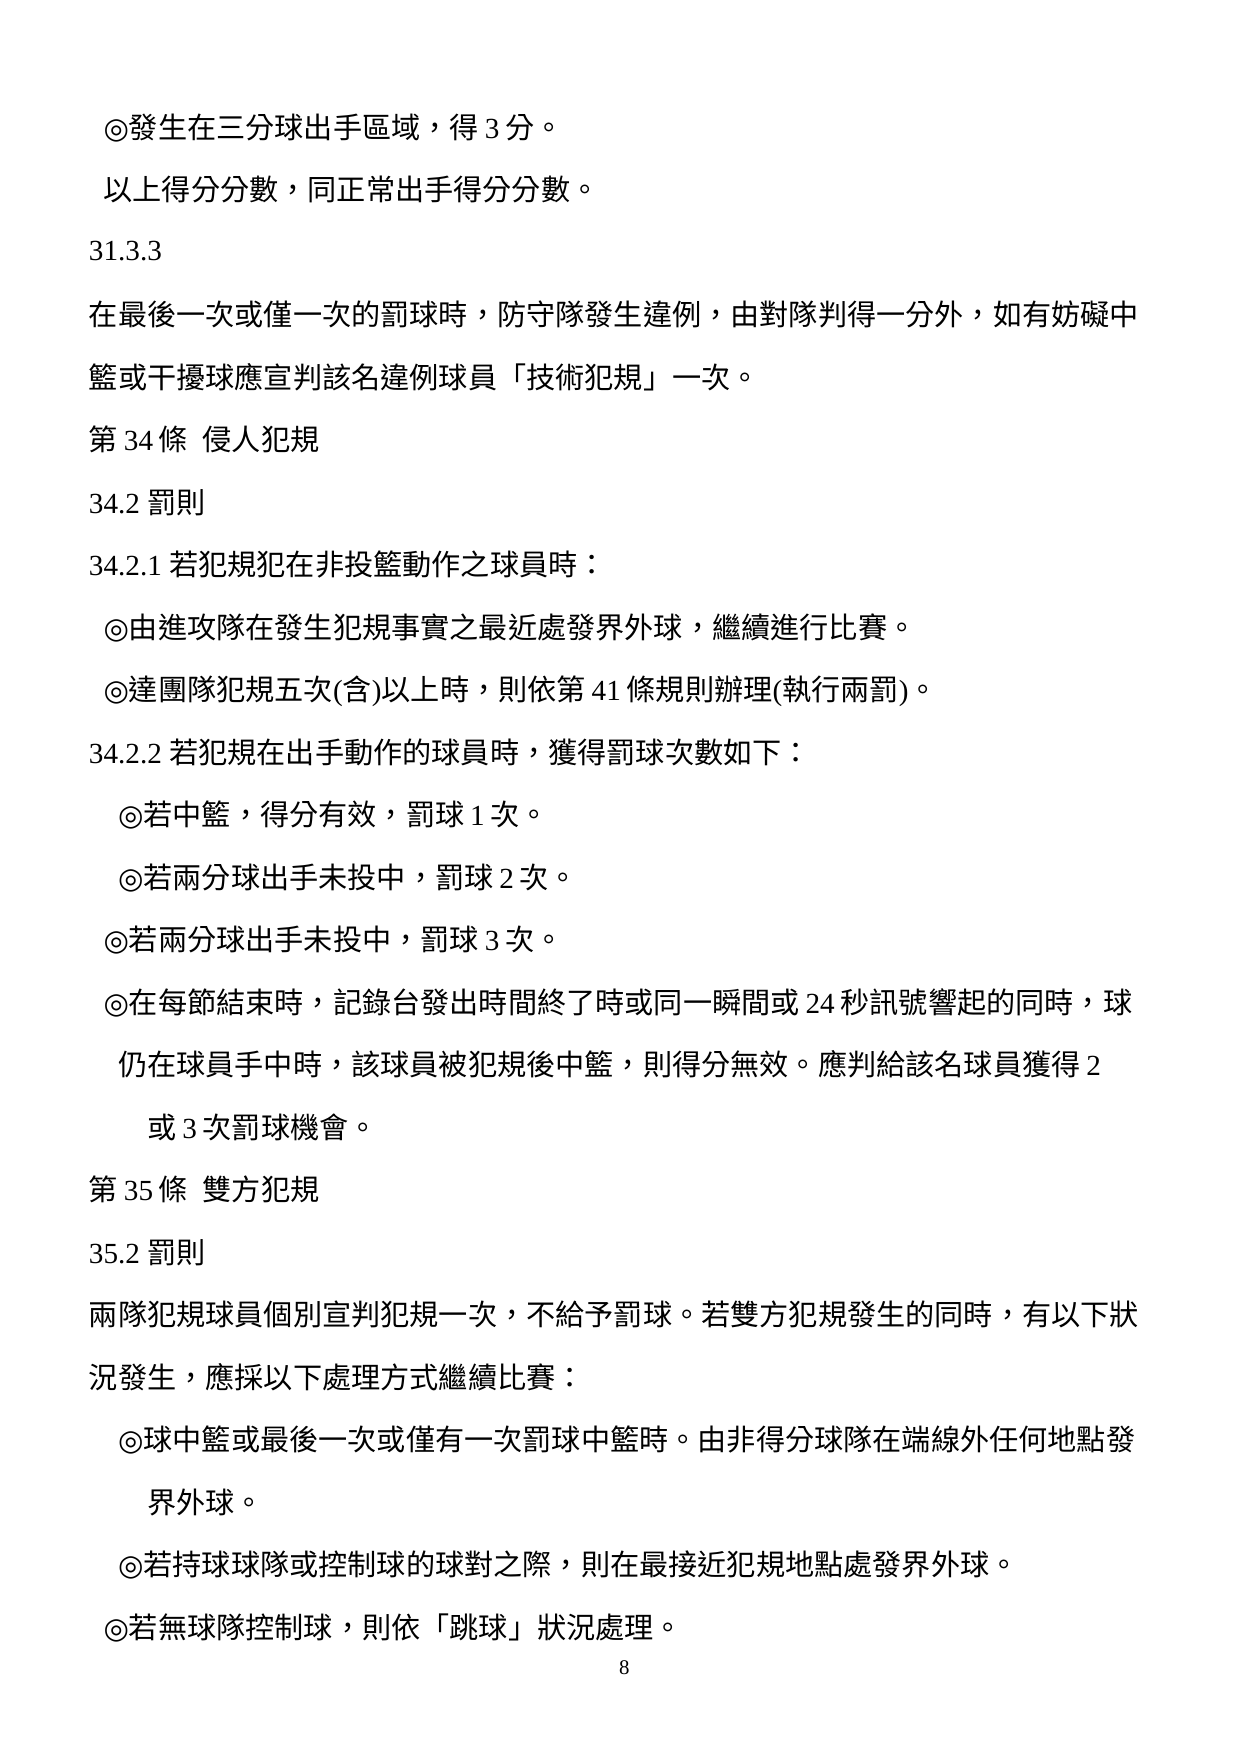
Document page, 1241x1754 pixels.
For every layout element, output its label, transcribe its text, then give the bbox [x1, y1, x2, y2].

text ◎在每節結束時，記錄台發出時間終了時或同一瞬間或24秒訊號響起的同時，球 [89, 959, 1152, 1021]
text 34.2 罰則 [89, 459, 1152, 521]
text ◎若持球球隊或控制球的球對之際，則在最接近犯規地點處發界外球。 [89, 1521, 1152, 1584]
text ◎若中籃，得分有效，罰球1次。 [89, 771, 1152, 834]
text 35.2 罰則 [89, 1209, 1152, 1271]
text ◎若無球隊控制球，則依「跳球」狀況處理。 [89, 1584, 1152, 1646]
text ◎若兩分球出手未投中，罰球2次。 [89, 834, 1152, 896]
text ◎發生在三分球出手區域，得3分。 [89, 84, 1152, 146]
text 34.2.2 若犯規在出手動作的球員時，獲得罰球次數如下： [89, 709, 1152, 771]
text 仍在球員手中時，該球員被犯規後中籃，則得分無效。應判給該名球員獲得2 [89, 1021, 1152, 1084]
text 況發生，應採以下處理方式繼續比賽： [89, 1334, 1152, 1396]
text 兩隊犯規球員個別宣判犯規一次，不給予罰球。若雙方犯規發生的同時，有以下狀 [89, 1271, 1152, 1334]
text 界外球。 [89, 1459, 1152, 1521]
text 在最後一次或僅一次的罰球時，防守隊發生違例，由對隊判得一分外，如有妨礙中籃或干擾球應宣判該名違例球員「技術犯規」一次。 [89, 271, 1152, 396]
text 34.2.1 若犯規犯在非投籃動作之球員時： [89, 521, 1152, 584]
text ◎若兩分球出手未投中，罰球3次。 [89, 896, 1152, 959]
text ◎球中籃或最後一次或僅有一次罰球中籃時。由非得分球隊在端線外任何地點發 [89, 1396, 1152, 1459]
text ◎由進攻隊在發生犯規事實之最近處發界外球，繼續進行比賽。 [89, 584, 1152, 646]
text 以上得分分數，同正常出手得分分數。 [89, 146, 1152, 209]
text 第35條 雙方犯規 [89, 1146, 1152, 1209]
text 或3次罰球機會。 [89, 1084, 1152, 1146]
text 第34條 侵人犯規 [89, 396, 1152, 459]
text ◎達團隊犯規五次(含)以上時，則依第41條規則辦理(執行兩罰)。 [89, 646, 1152, 709]
text 31.3.3 [89, 209, 1152, 271]
